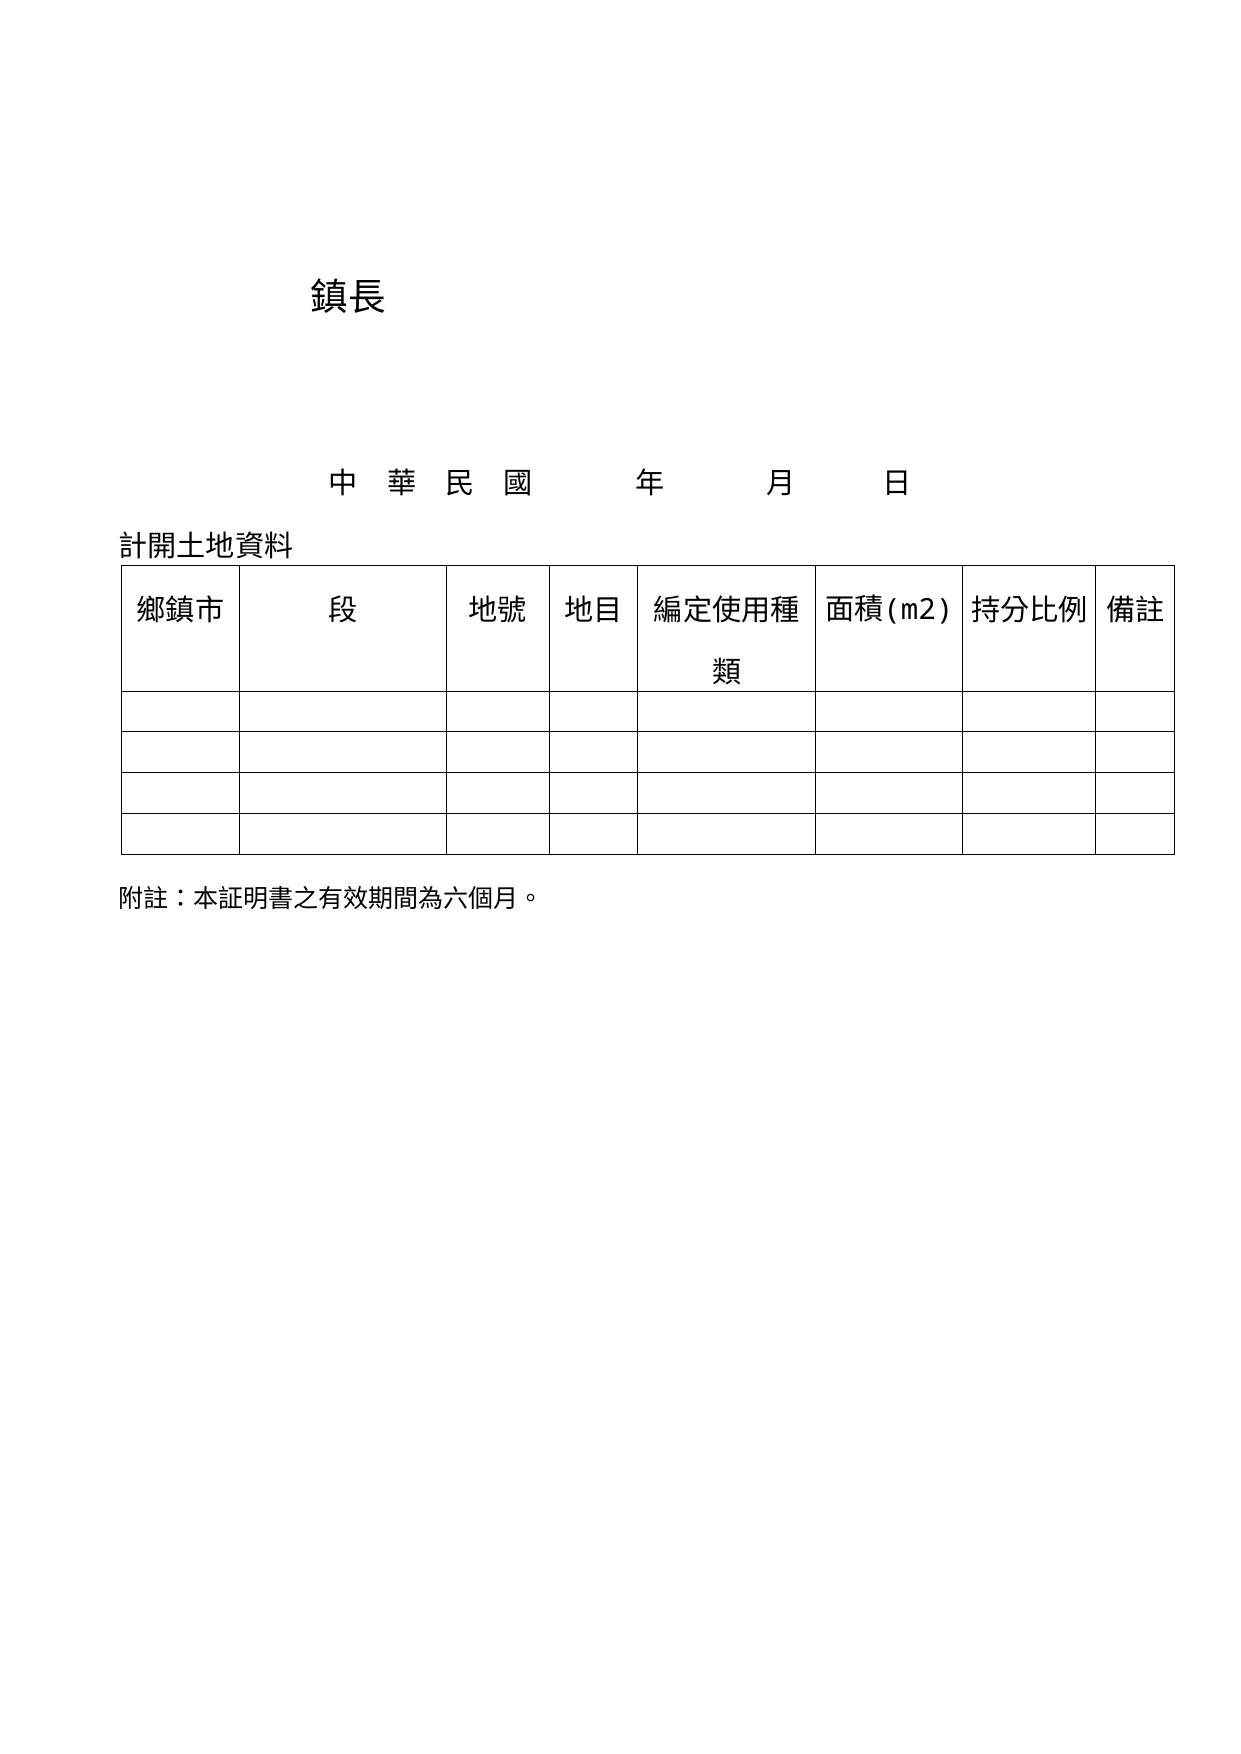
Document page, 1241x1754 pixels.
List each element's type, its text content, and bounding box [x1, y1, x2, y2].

table_cell [816, 814, 962, 853]
text 附註：本証明書之有效期間為六個月。 [118, 854, 1122, 917]
table_cell [447, 773, 549, 813]
table_cell [963, 692, 1095, 731]
table_header 地號 [447, 566, 549, 691]
table_cell [638, 773, 815, 813]
table_cell [550, 732, 637, 772]
text 鎮長 [118, 252, 1122, 314]
table_cell [638, 692, 815, 731]
table_header 備註 [1096, 566, 1174, 691]
table_cell [1096, 814, 1174, 853]
table_cell [240, 773, 446, 813]
table_cell [963, 732, 1095, 772]
table_cell [963, 814, 1095, 853]
table_cell [240, 814, 446, 853]
table_cell [550, 814, 637, 853]
table_cell [122, 814, 239, 853]
table_cell [240, 692, 446, 731]
table_header 段 [240, 566, 446, 691]
table_cell [240, 732, 446, 772]
table_header 面積(m2) [816, 566, 962, 691]
table_header 地目 [550, 566, 637, 691]
table_cell [122, 773, 239, 813]
table_cell [1096, 732, 1174, 772]
table_cell [447, 814, 549, 853]
table_cell [963, 773, 1095, 813]
table_cell [550, 773, 637, 813]
table_cell [1096, 692, 1174, 731]
table_cell [550, 692, 637, 731]
table_cell [447, 732, 549, 772]
table_cell [816, 692, 962, 731]
table_header 持分比例 [963, 566, 1095, 691]
table_cell [816, 773, 962, 813]
table_cell [638, 732, 815, 772]
table_header 編定使用種類 [638, 566, 815, 691]
text 中 華 民 國 年 月 日 [118, 439, 1122, 502]
table_cell [816, 732, 962, 772]
table_header 鄉鎮市 [122, 566, 239, 691]
table_cell [638, 814, 815, 853]
table_cell [122, 692, 239, 731]
table_cell [122, 732, 239, 772]
table_cell [447, 692, 549, 731]
table_cell [1096, 773, 1174, 813]
text 計開土地資料 [118, 502, 1122, 564]
